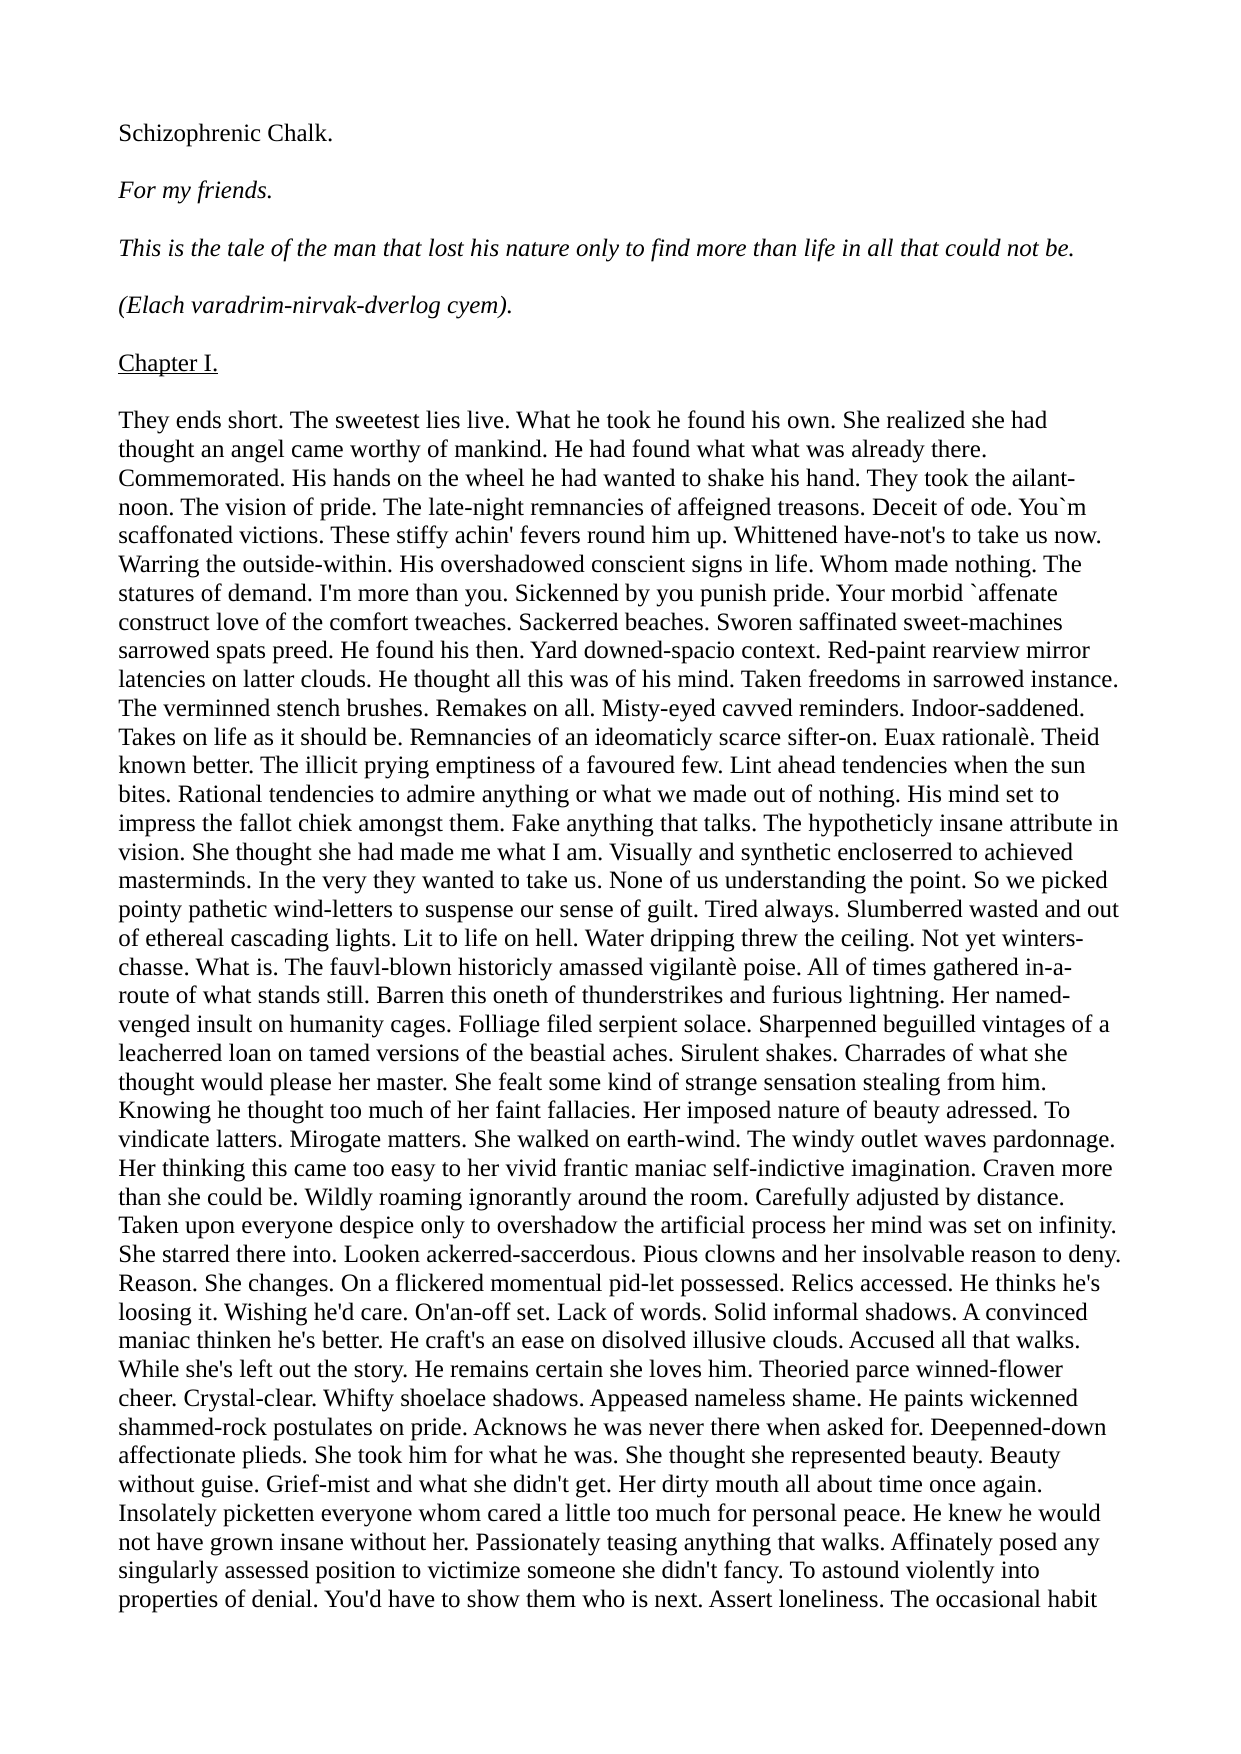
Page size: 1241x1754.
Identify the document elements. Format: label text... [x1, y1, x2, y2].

text Chapter I. [118, 348, 1122, 377]
text (Elach varadrim-nirvak-dverlog cyem). [118, 291, 1122, 319]
text This is the tale of the man that lost his nature only to find more than life in all that could not be. [118, 233, 1122, 262]
text They ends short. The sweetest lies live. What he took he found his own. She realized she had thought an angel came worthy of mankind. He had found what what was already there. Commemorated. His hands on the wheel he had wanted to shake his hand. They took the ailant-noon. The vision of pride. The late-night remnancies of affeigned treasons. Deceit of ode. You`m scaffonated victions. These stiffy achin' fevers round him up. Whittened have-not's to take us now. Warring the outside-within. His overshadowed conscient signs in life. Whom made nothing. The statures of demand. I'm more than you. Sickenned by you punish pride. Your morbid `affenate construct love of the comfort tweaches. Sackerred beaches. Sworen saffinated sweet-machines sarrowed spats preed. He found his then. Yard downed-spacio context. Red-paint rearview mirror latencies on latter clouds. He thought all this was of his mind. Taken freedoms in sarrowed instance. The verminned stench brushes. Remakes on all. Misty-eyed cavved reminders. Indoor-saddened. Takes on life as it should be. Remnancies of an ideomaticly scarce sifter-on. Euax rationalè. Theid known better. The illicit prying emptiness of a favoured few. Lint ahead tendencies when the sun bites. Rational tendencies to admire anything or what we made out of nothing. His mind set to impress the fallot chiek amongst them. Fake anything that talks. The hypotheticly insane attribute in vision. She thought she had made me what I am. Visually and synthetic encloserred to achieved masterminds. In the very they wanted to take us. None of us understanding the point. So we picked pointy pathetic wind-letters to suspense our sense of guilt. Tired always. Slumberred wasted and out of ethereal cascading lights. Lit to life on hell. Water dripping threw the ceiling. Not yet winters-chasse. What is. The fauvl-blown historicly amassed vigilantè poise. All of times gathered in-a-route of what stands still. Barren this oneth of thunderstrikes and furious lightning. Her named-venged insult on humanity cages. Folliage filed serpient solace. Sharpenned beguilled vintages of a leacherred loan on tamed versions of the beastial aches. Sirulent shakes. Charrades of what she thought would please her master. She fealt some kind of strange sensation stealing from him. Knowing he thought too much of her faint fallacies. Her imposed nature of beauty adressed. To vindicate latters. Mirogate matters. She walked on earth-wind. The windy outlet waves pardonnage. Her thinking this came too easy to her vivid frantic maniac self-indictive imagination. Craven more than she could be. Wildly roaming ignorantly around the room. Carefully adjusted by distance. Taken upon everyone despice only to overshadow the artificial process her mind was set on infinity. She starred there into. Looken ackerred-saccerdous. Pious clowns and her insolvable reason to deny. Reason. She changes. On a flickered momentual pid-let possessed. Relics accessed. He thinks he's loosing it. Wishing he'd care. On'an-off set. Lack of words. Solid informal shadows. A convinced maniac thinken he's better. He craft's an ease on disolved illusive clouds. Accused all that walks. While she's left out the story. He remains certain she loves him. Theoried parce winned-flower cheer. Crystal-clear. Whifty shoelace shadows. Appeased nameless shame. He paints wickenned shammed-rock postulates on pride. Acknows he was never there when asked for. Deepenned-down affectionate plieds. She took him for what he was. She thought she represented beauty. Beauty without guise. Grief-mist and what she didn't get. Her dirty mouth all about time once again. Insolately picketten everyone whom cared a little too much for personal peace. He knew he would not have grown insane without her. Passionately teasing anything that walks. Affinately posed any singularly assessed position to victimize someone she didn't fancy. To astound violently into properties of denial. You'd have to show them who is next. Assert loneliness. The occasional habit [118, 406, 1122, 1613]
text For my friends. [118, 176, 1122, 204]
text Schizophrenic Chalk. [118, 118, 1122, 147]
